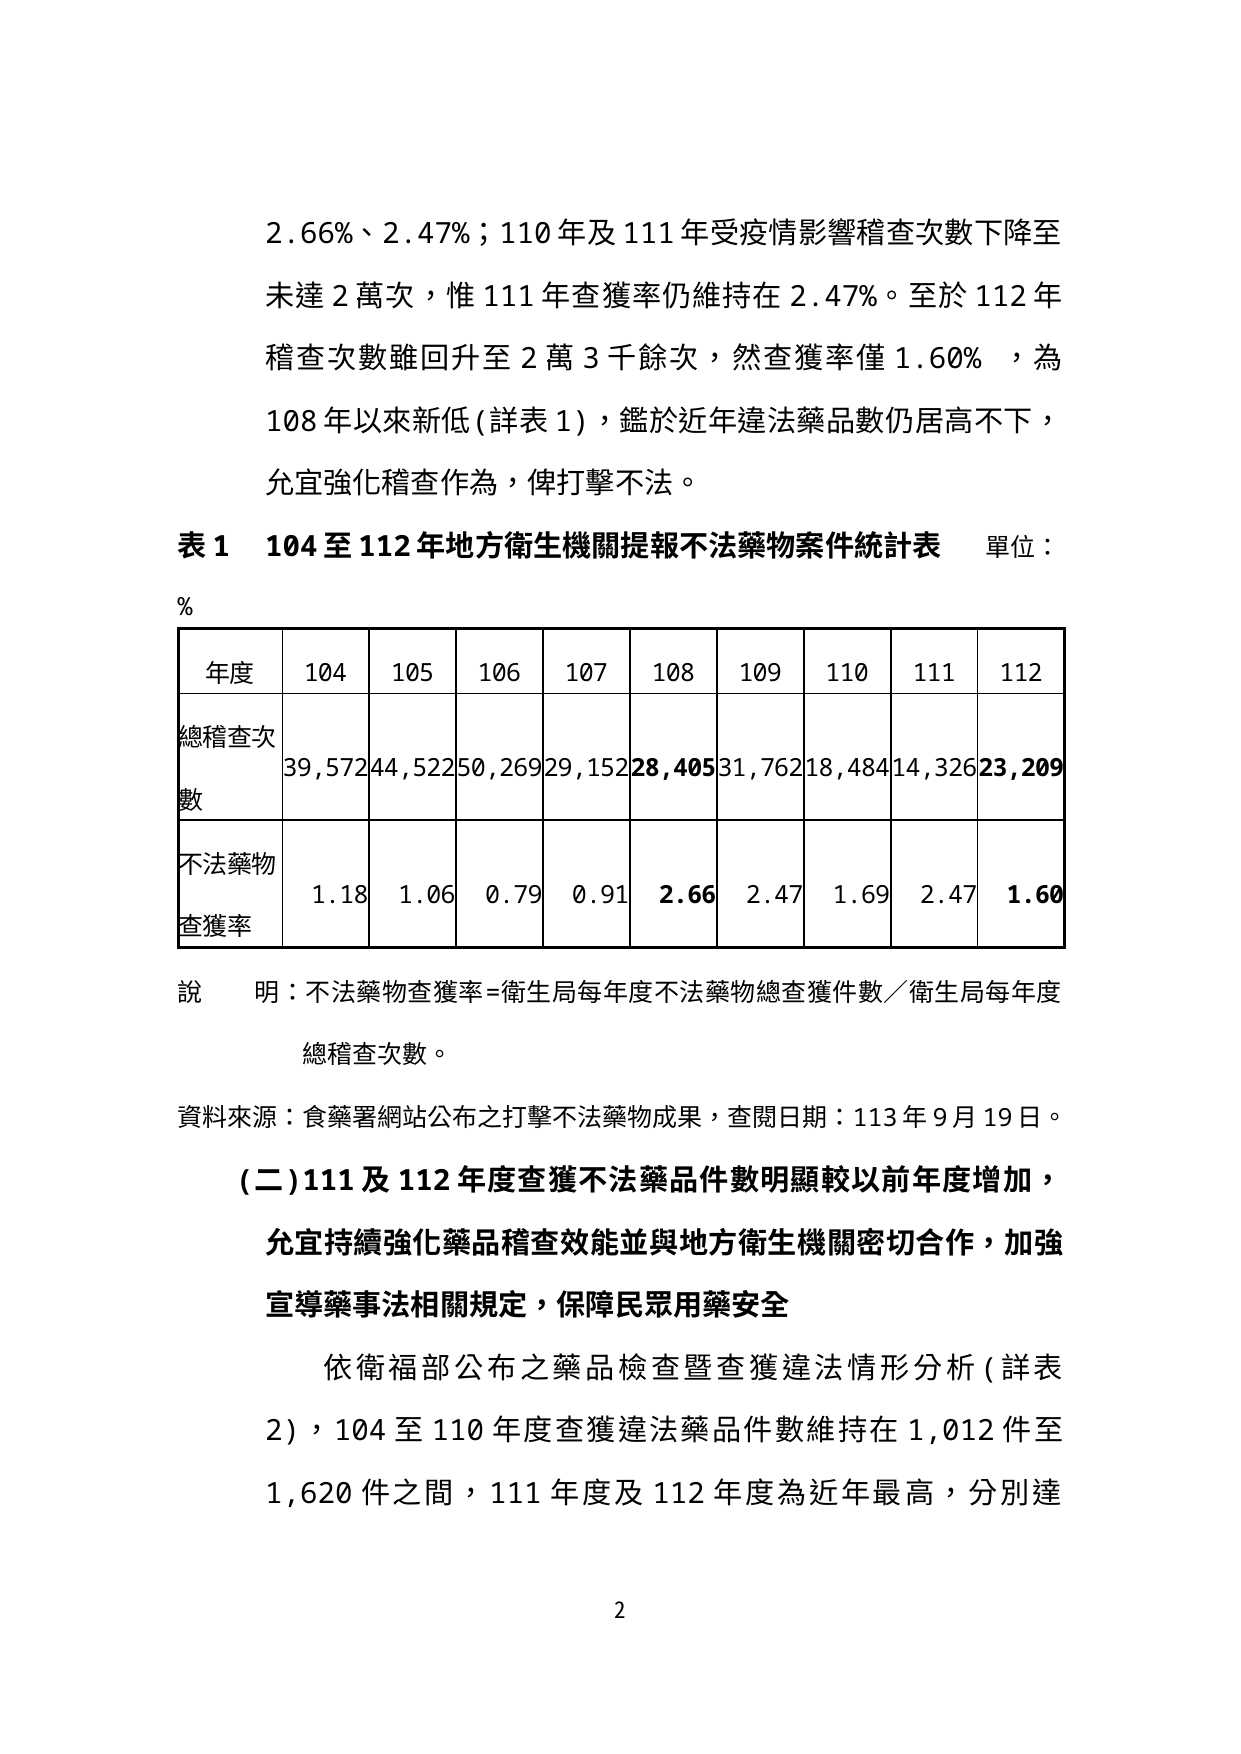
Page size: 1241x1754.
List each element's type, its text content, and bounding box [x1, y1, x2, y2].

table_header 109 [718, 630, 803, 693]
table_cell 50,269 [457, 694, 542, 819]
table_cell 18,484 [805, 694, 890, 819]
table_cell 總稽查次數 [180, 694, 282, 819]
text 資料來源：食藥署網站公布之打擊不法藥物成果，查閱日期：113年9月19日。 [177, 1074, 1063, 1136]
table_cell 1.06 [370, 821, 455, 946]
text (二)111及112年度查獲不法藥品件數明顯較以前年度增加，允宜持續強化藥品稽查效能並與地方衛生機關密切合作，加強宣導藥事法相關規定，保障民眾用藥安全 [236, 1136, 1063, 1324]
table_cell 1.18 [283, 821, 368, 946]
table_header 108 [631, 630, 716, 693]
table_header 107 [544, 630, 629, 693]
table_header 110 [805, 630, 890, 693]
table_cell 2.47 [892, 821, 977, 946]
table_cell 2.66 [631, 821, 716, 946]
table_cell 0.91 [544, 821, 629, 946]
table_header 112 [978, 630, 1063, 693]
table_cell 2.47 [718, 821, 803, 946]
table_header 104 [283, 630, 368, 693]
text 藥品管理之法源依據主要係依藥事法規定辦理，包含藥品定義、藥商藥局管理、查驗登記、專利連結、販賣製造及稽查取締等規定，相關施行細節則另定於藥事法施行細則。行政院為提供國人用藥安全環境，前於99年4月成立「偽劣假藥聯合取締小組」，組成機關單位包含衛福部、法務部、內政部等8個機關單位及地方政府，透過強化地方政府稽查能量、設置不法藥物檢舉辦法及獎金、加強查處違規廣告依法處分違規業者等策略，通力合作查緝不法藥物及食藥違規廣告。經檢視104至112年度地方衛生機關針對不法藥物稽查情形，稽查次數於108年及109年度分別達2萬8千餘次及3萬1千餘次，該2年度不法藥物查獲率達104年以來新高之2.66%、2.47%；110年及111年受疫情影響稽查次數下降至未達2萬次，惟111年查獲率仍維持在2.47%。至於112年稽查次數雖回升至2萬3千餘次，然查獲率僅1.60% ，為108年以來新低(詳表1)，鑑於近年違法藥品數仍居高不下，允宜強化稽查作為，俾打擊不法。 [265, 189, 1063, 502]
table_cell 1.69 [805, 821, 890, 946]
table_cell 31,762 [718, 694, 803, 819]
text 表1 104至112年地方衛生機關提報不法藥物案件統計表 單位：% [177, 502, 1063, 627]
table_cell 29,152 [544, 694, 629, 819]
table_header 111 [892, 630, 977, 693]
table_header 105 [370, 630, 455, 693]
table_header 106 [457, 630, 542, 693]
table_cell 23,209 [978, 694, 1063, 819]
table_cell 44,522 [370, 694, 455, 819]
table_cell 0.79 [457, 821, 542, 946]
text 依衛福部公布之藥品檢查暨查獲違法情形分析(詳表2)，104至110年度查獲違法藥品件數維持在1,012件至1,620件之間，111年度及112年度為近年最高，分別達2,224件及2,214件，較以往年度大幅增加。據食藥署說明，主要係因110年度以前查獲「無照藥商」均歸類於「其他違法」欄位，近年常有民眾因不諳法規，於網路販售藥品，地方衛生機關以「無照藥商」予以裁罰，為能掌握該類案件實際違規狀況，爰自111年起於該統計報表之違規樣態增列「無照藥商」欄位。鑑於111年度及112年度地方衛生機關查獲藥品違法件數較先前年度大幅增長，亟待中央及地方衛生主管機關審慎因應與妥處，爰食藥署允宜賡續強化藥品稽查效能，同時與地方衛生局合作加強宣導藥事法相關規定，以確保民眾用藥安全。 [265, 1324, 1063, 1511]
table_cell 28,405 [631, 694, 716, 819]
table_header 年度 [180, 630, 282, 693]
table_cell 39,572 [283, 694, 368, 819]
table_cell 14,326 [892, 694, 977, 819]
table_cell 1.60 [978, 821, 1063, 946]
table_cell 不法藥物查獲率 [180, 821, 282, 946]
text 說 明：不法藥物查獲率=衛生局每年度不法藥物總查獲件數／衛生局每年度總稽查次數。 [177, 949, 1063, 1074]
